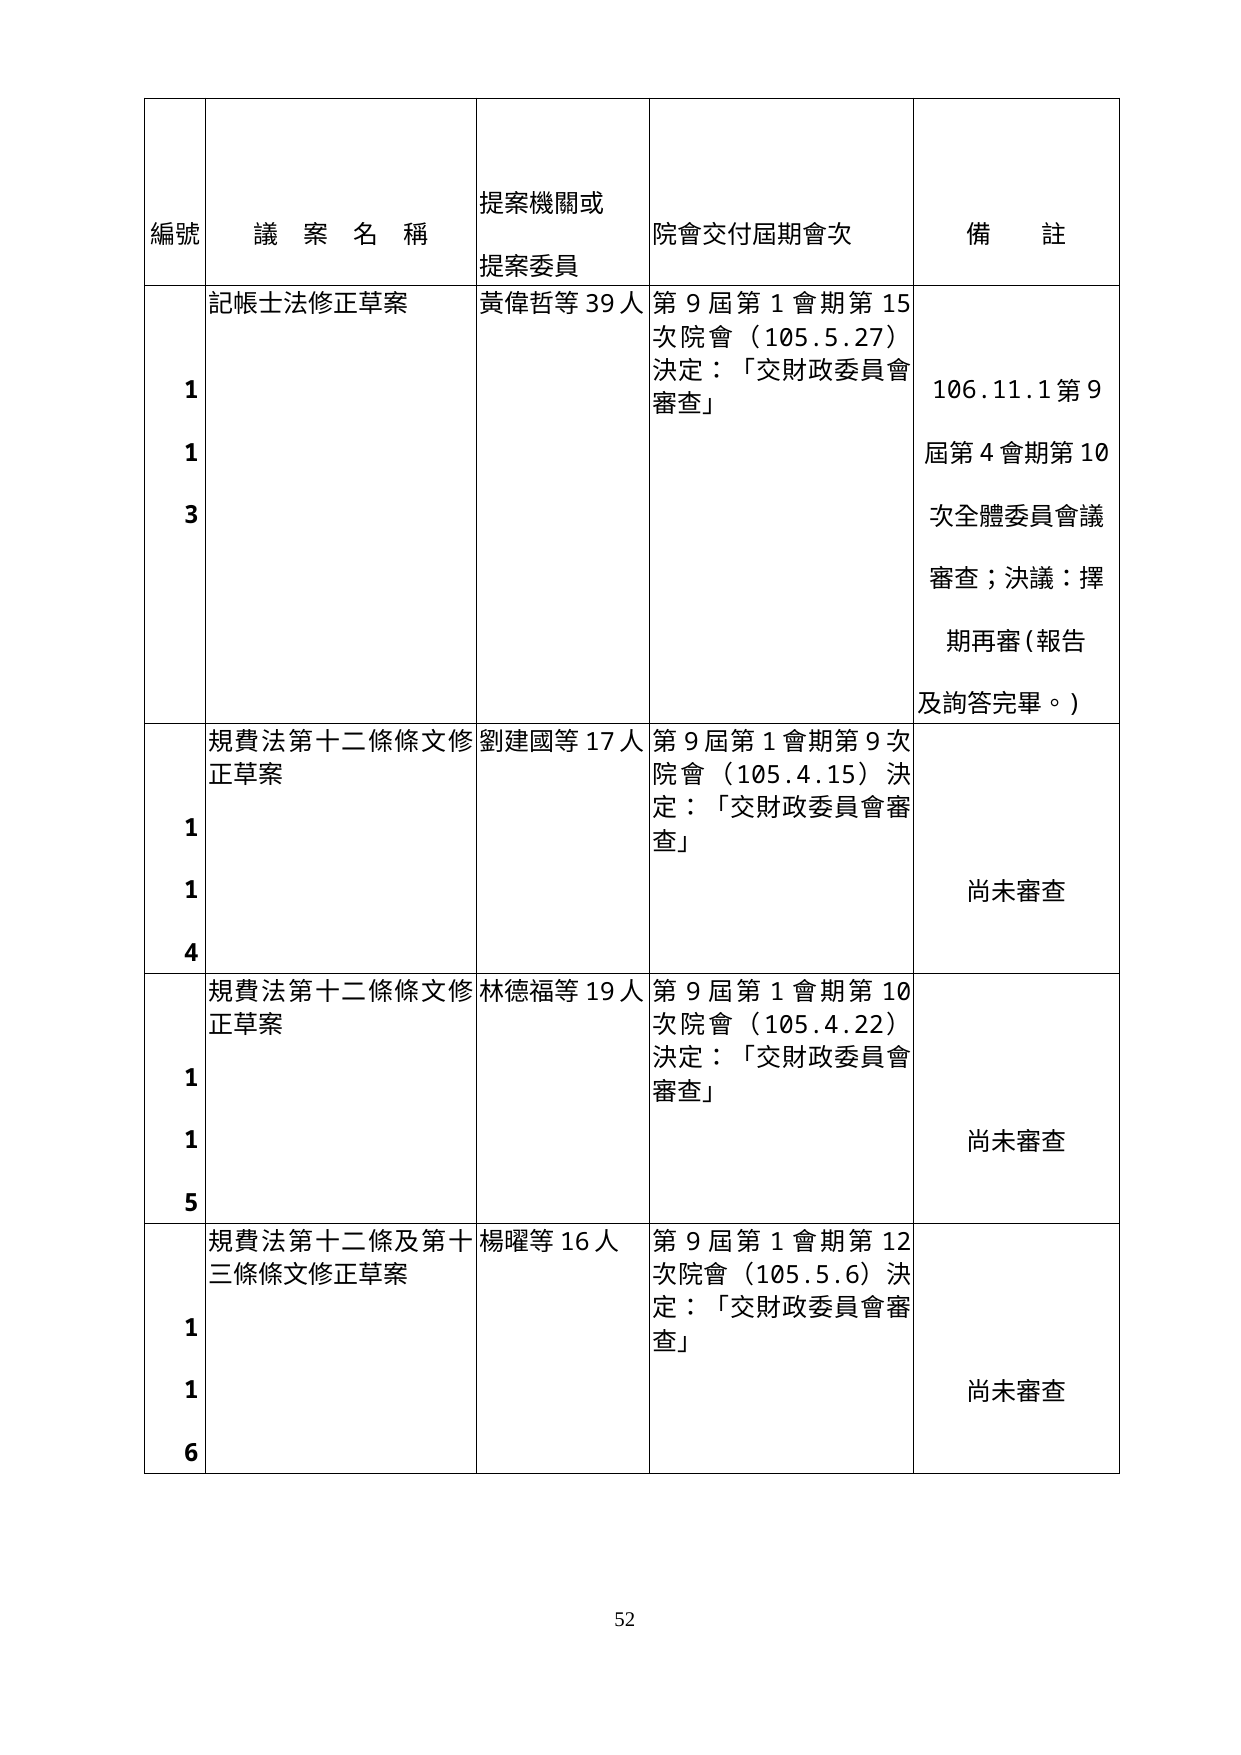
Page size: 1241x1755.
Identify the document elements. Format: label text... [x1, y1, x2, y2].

table_cell [145, 974, 205, 1222]
table_header 編號 [145, 99, 205, 285]
table_cell 尚未審查 [914, 974, 1119, 1222]
table_header 院會交付屆期會次 [650, 99, 913, 285]
table_cell 楊曜等16人 [477, 1224, 649, 1472]
table_header 備 註 [914, 99, 1119, 285]
table_cell 林德福等19人 [477, 974, 649, 1222]
table_cell 第9屆第1會期第10次院會（105.4.22）決定：「交財政委員會審查」 [650, 974, 913, 1222]
table_cell 規費法第十二條及第十三條條文修正草案 [206, 1224, 476, 1472]
table_cell [145, 724, 205, 972]
table_cell [145, 1224, 205, 1472]
table_cell 劉建國等17人 [477, 724, 649, 972]
table_cell 第9屆第1會期第9次院會（105.4.15）決定：「交財政委員會審查」 [650, 724, 913, 972]
table_cell 規費法第十二條條文修正草案 [206, 974, 476, 1222]
table_header 議 案 名 稱 [206, 99, 476, 285]
table_header 提案機關或 提案委員 [477, 99, 649, 285]
table_cell 記帳士法修正草案 [206, 286, 476, 722]
table_cell 規費法第十二條條文修正草案 [206, 724, 476, 972]
table_cell 第9屆第1會期第15次院會（105.5.27）決定：「交財政委員會審查」 [650, 286, 913, 722]
table_cell 黃偉哲等39人 [477, 286, 649, 722]
table_cell [145, 286, 205, 722]
table_cell 第9屆第1會期第12次院會（105.5.6）決定：「交財政委員會審查」 [650, 1224, 913, 1472]
table_cell 尚未審查 [914, 724, 1119, 972]
table_cell 尚未審查 [914, 1224, 1119, 1472]
table_cell 106.11.1第9屆第4會期第10次全體委員會議審查；決議：擇期再審(報告 及詢答完畢。) [914, 286, 1119, 722]
